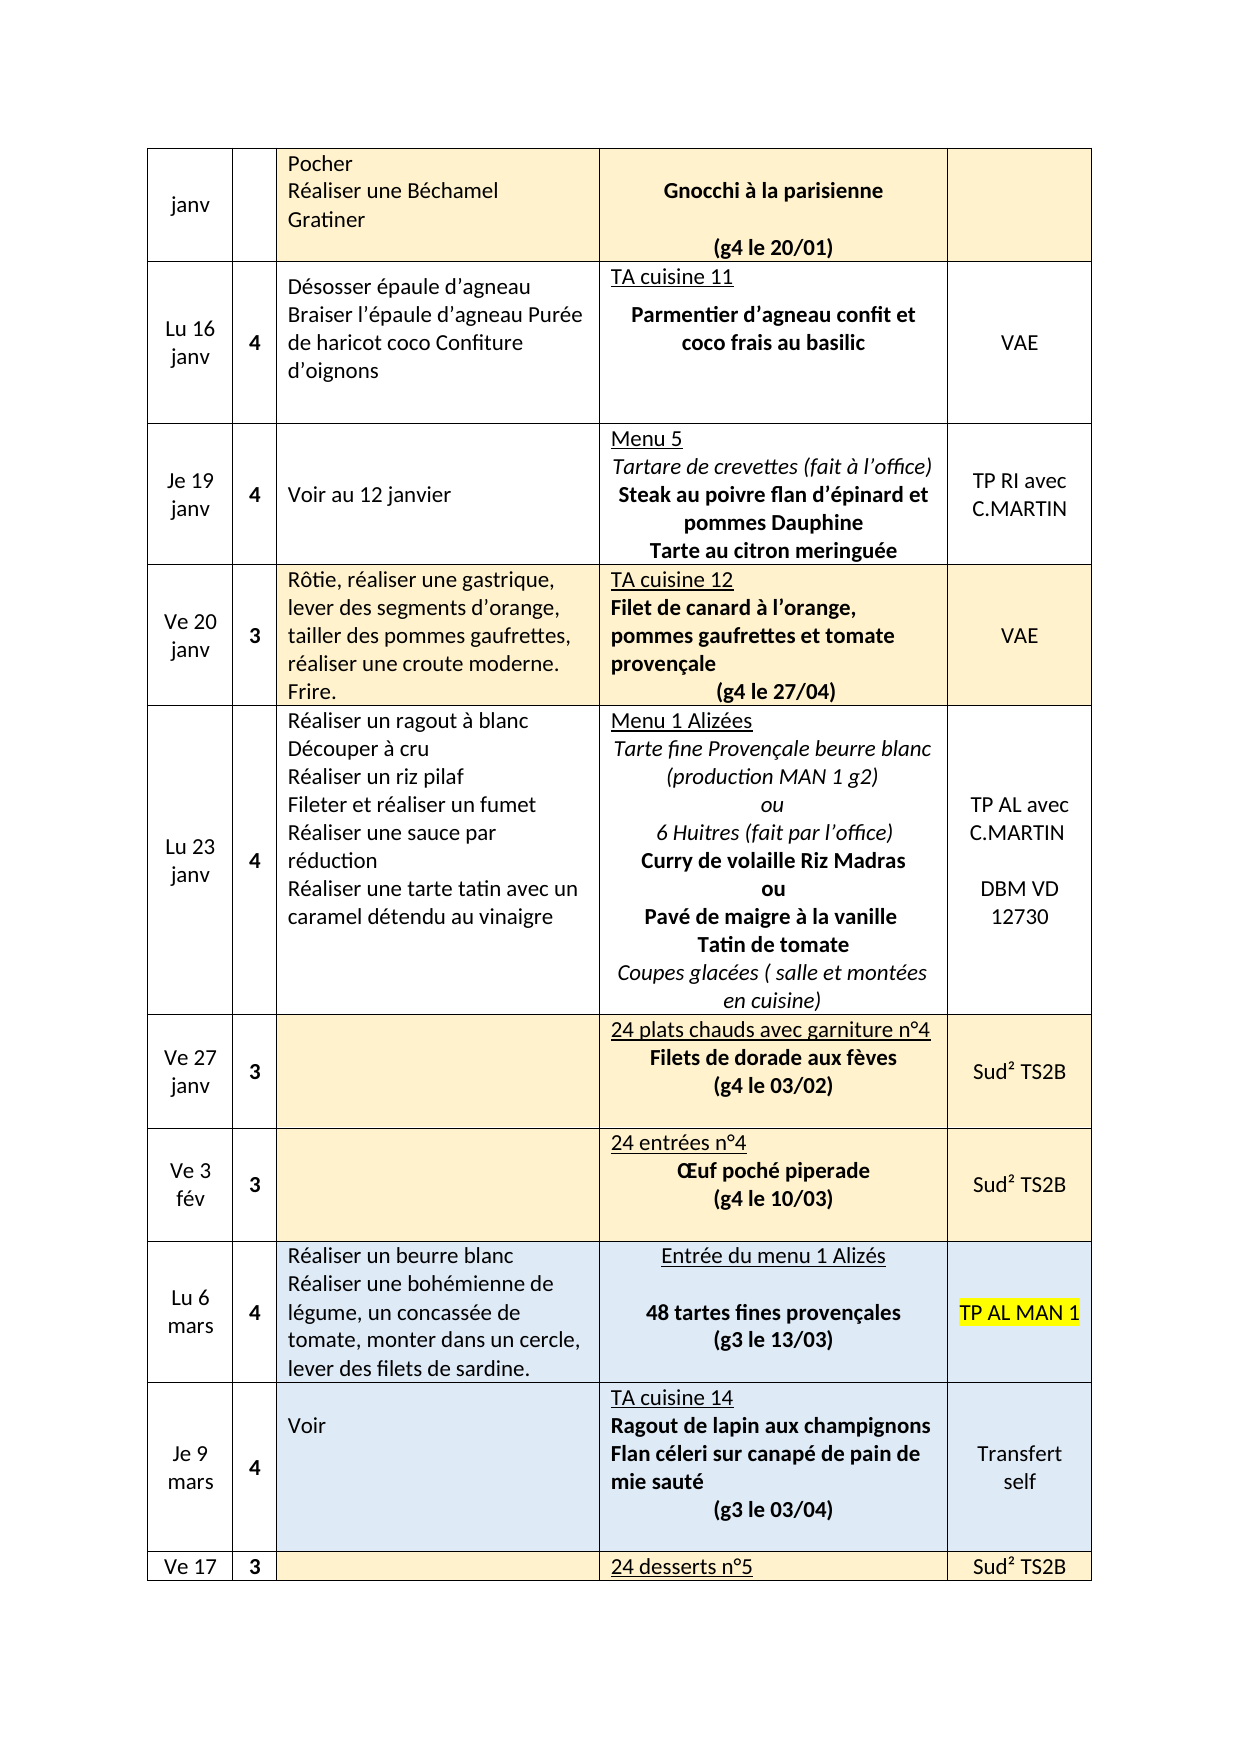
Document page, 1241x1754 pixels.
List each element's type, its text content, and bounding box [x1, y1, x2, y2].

table_cell Lu 23 janv [148, 706, 232, 1014]
table_cell Rôtie, réaliser une gastrique, lever des segments d’orange, tailler des pommes gaufrettes, réaliser une croute moderne. Frire. [277, 565, 599, 705]
table_cell Menu 1 Alizées Tarte fine Provençale beurre blanc (production MAN 1 g2) ou 6 Huitres (fait par l’office) Curry de volaille Riz Madras ou Pavé de maigre à la vanille Tatin de tomate Coupes glacées ( salle et montées en cuisine) [600, 706, 947, 1014]
table_cell Sud² TS2B [948, 1129, 1091, 1241]
table_cell TP RI avec C.MARTIN [948, 424, 1091, 564]
table_cell Lu 6 mars [148, 1242, 232, 1382]
table_cell 3 [233, 1015, 276, 1127]
table_cell Réaliser un ragout à blanc Découper à cru Réaliser un riz pilaf Fileter et réaliser un fumet Réaliser une sauce par réduction Réaliser une tarte tatin avec un caramel détendu au vinaigre [277, 706, 599, 1014]
table_cell [277, 1552, 599, 1580]
table_cell [233, 149, 276, 261]
table_cell Pocher Réaliser une Béchamel Gratiner [277, 149, 599, 261]
table_cell 3 [233, 1552, 276, 1580]
table_cell TA cuisine 11 Parmentier d’agneau confit et coco frais au basilic [600, 262, 947, 423]
table_cell Ve 27 janv [148, 1015, 232, 1127]
table_cell Je 9 mars [148, 1383, 232, 1551]
table_cell Sud² TS2B [948, 1015, 1091, 1127]
table_cell TP AL MAN 1 [948, 1242, 1091, 1382]
table_cell Ve 17 [148, 1552, 232, 1580]
table_cell VAE [948, 262, 1091, 423]
table_cell 4 [233, 1242, 276, 1382]
table_cell 24 plats chauds avec garniture n°4 Filets de dorade aux fèves (g4 le 03/02) [600, 1015, 947, 1127]
table_cell Entrée du menu 1 Alizés 48 tartes fines provençales (g3 le 13/03) [600, 1242, 947, 1382]
table_cell Voir [277, 1383, 599, 1551]
table_cell Sud² TS2B [948, 1552, 1091, 1580]
table_cell TA cuisine 14 Ragout de lapin aux champignons Flan céleri sur canapé de pain de mie sauté (g3 le 03/04) [600, 1383, 947, 1551]
table_cell janv [148, 149, 232, 261]
table_cell 3 [233, 1129, 276, 1241]
table_cell Voir au 12 janvier [277, 424, 599, 564]
table_cell Désosser épaule d’agneau Braiser l’épaule d’agneau Purée de haricot coco Confiture d’oignons [277, 262, 599, 423]
table_cell 24 entrées n°4 Œuf poché piperade (g4 le 10/03) [600, 1129, 947, 1241]
table_cell Réaliser un beurre blanc Réaliser une bohémienne de légume, un concassée de tomate, monter dans un cercle, lever des filets de sardine. [277, 1242, 599, 1382]
table_cell Je 19 janv [148, 424, 232, 564]
table_cell [277, 1015, 599, 1127]
table_cell Transfert self [948, 1383, 1091, 1551]
table_cell Ve 3 fév [148, 1129, 232, 1241]
table_cell VAE [948, 565, 1091, 705]
table_cell [277, 1129, 599, 1241]
table_cell 4 [233, 262, 276, 423]
table_cell Gnocchi à la parisienne (g4 le 20/01) [600, 149, 947, 261]
table_cell Ve 20 janv [148, 565, 232, 705]
table_cell 3 [233, 565, 276, 705]
table_cell TA cuisine 12 Filet de canard à l’orange, pommes gaufrettes et tomate provençale (g4 le 27/04) [600, 565, 947, 705]
table_cell Menu 5 Tartare de crevettes (fait à l’office) Steak au poivre flan d’épinard et pommes Dauphine Tarte au citron meringuée [600, 424, 947, 564]
table_cell 4 [233, 1383, 276, 1551]
table_cell 24 desserts n°5 [600, 1552, 947, 1580]
table_cell [948, 149, 1091, 261]
table_cell TP AL avec C.MARTIN DBM VD 12730 [948, 706, 1091, 1014]
table_cell 4 [233, 424, 276, 564]
table_cell 4 [233, 706, 276, 1014]
table_cell Lu 16 janv [148, 262, 232, 423]
